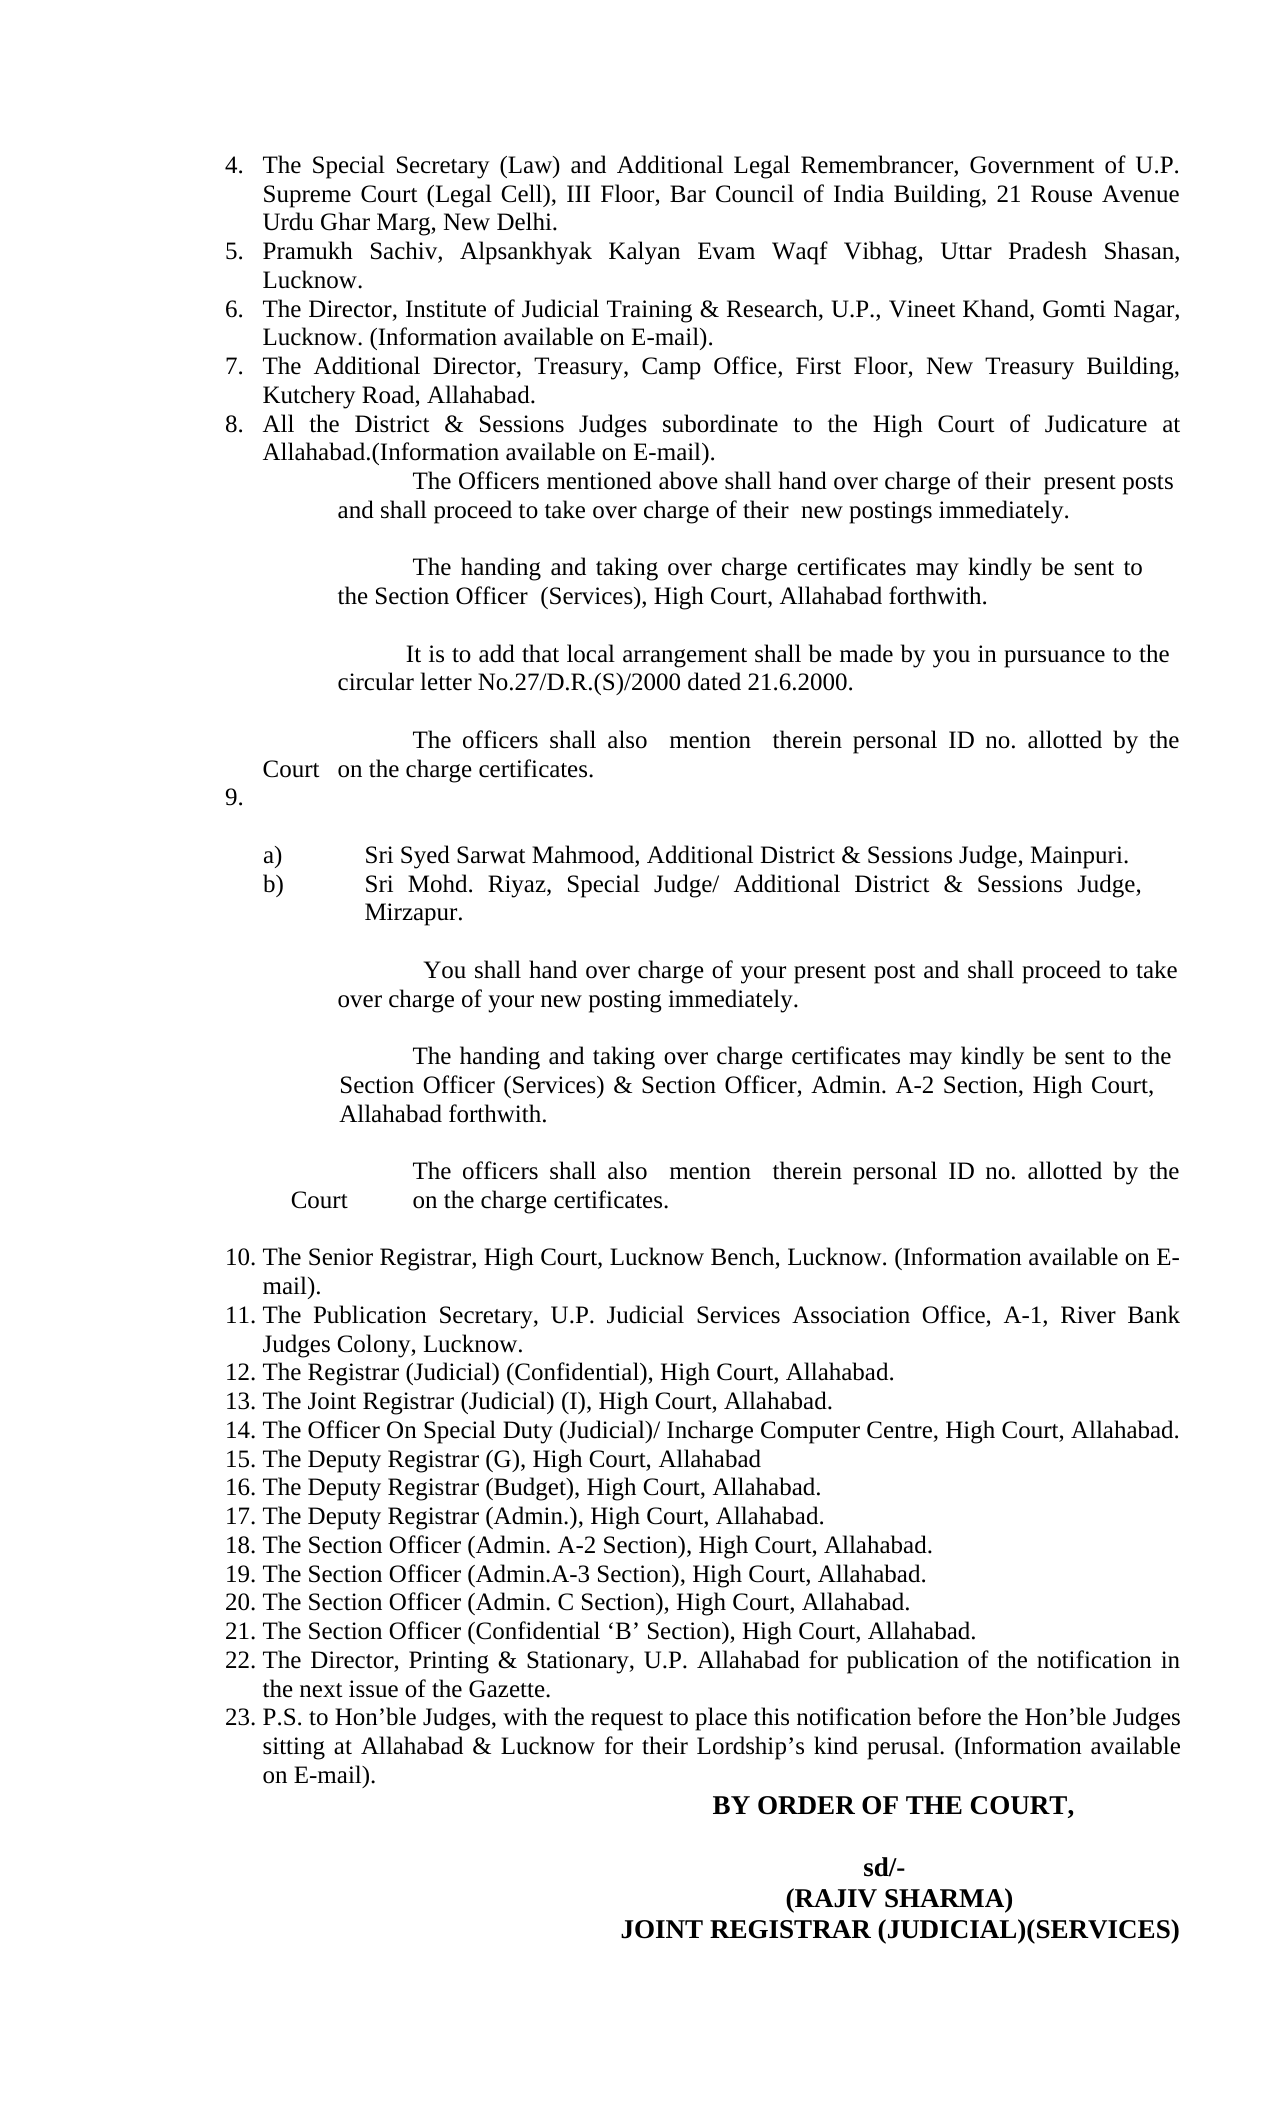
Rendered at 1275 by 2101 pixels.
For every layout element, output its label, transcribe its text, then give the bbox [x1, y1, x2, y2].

text BY ORDER OF THE COURT, [562, 1789, 1181, 1820]
list The Section Officer (Admin. A-2 Section), High Court, Allahabad. [225, 1530, 1181, 1559]
list The Publication Secretary, U.P. Judicial Services Association Office, A-1, River Bank Judges Colony, Lucknow. [225, 1300, 1181, 1357]
table_cell [252, 869, 353, 926]
list The Deputy Registrar (G), High Court, Allahabad [225, 1444, 1181, 1472]
text The handing and taking over charge certificates may kindly be sent to the Section Officer (Services), High Court, Allahabad forthwith. [300, 552, 1144, 610]
text JOINT REGISTRAR (JUDICIAL)(SERVICES) [187, 1913, 1181, 1944]
list The Senior Registrar, High Court, Lucknow Bench, Lucknow. (Information available on E-mail). [225, 1242, 1181, 1300]
list The Director, Printing & Stationary, U.P. Allahabad for publication of the notification in the next issue of the Gazette. [225, 1645, 1181, 1702]
list P.S. to Hon’ble Judges, with the request to place this notification before the Hon’ble Judges sitting at Allahabad & Lucknow for their Lordship’s kind perusal. (Information available on E-mail). [225, 1702, 1181, 1789]
table_header Sri Syed Sarwat Mahmood, Additional District & Sessions Judge, Mainpuri. [353, 840, 1154, 869]
text You shall hand over charge of your present post and shall proceed to take over charge of your new posting immediately. [300, 955, 1181, 1012]
list The Additional Director, Treasury, Camp Office, First Floor, New Treasury Building, Kutchery Road, Allahabad. [225, 351, 1181, 409]
list The Officer On Special Duty (Judicial)/ Incharge Computer Centre, High Court, Allahabad. [225, 1415, 1181, 1444]
table_cell Sri Mohd. Riyaz, Special Judge/ Additional District & Sessions Judge, Mirzapur. [353, 869, 1154, 926]
list The Joint Registrar (Judicial) (I), High Court, Allahabad. [225, 1386, 1181, 1415]
list The Director, Institute of Judicial Training & Research, U.P., Vineet Khand, Gomti Nagar, Lucknow. (Information available on E-mail). [225, 294, 1181, 351]
list The Deputy Registrar (Budget), High Court, Allahabad. [225, 1472, 1181, 1501]
list The Deputy Registrar (Admin.), High Court, Allahabad. [225, 1501, 1181, 1530]
list The Registrar (Judicial) (Confidential), High Court, Allahabad. [225, 1357, 1181, 1386]
list The Special Secretary (Law) and Additional Legal Remembrancer, Government of U.P. Supreme Court (Legal Cell), III Floor, Bar Council of India Building, 21 Rouse Avenue Urdu Ghar Marg, New Delhi. [225, 150, 1181, 236]
list The Section Officer (Admin. C Section), High Court, Allahabad. [225, 1587, 1181, 1616]
list The Section Officer (Confidential ‘B’ Section), High Court, Allahabad. [225, 1616, 1181, 1645]
list Pramukh Sachiv, Alpsankhyak Kalyan Evam Waqf Vibhag, Uttar Pradesh Shasan, Lucknow. [225, 236, 1181, 294]
list It is to add that local arrangement shall be made by you in pursuance to the circular letter No.27/D.R.(S)/2000 dated 21.6.2000. [225, 639, 1181, 696]
table_header [252, 840, 353, 869]
text The officers shall also mention therein personal ID no. allotted by the Court on the charge certificates. [225, 725, 1181, 782]
text sd/- [187, 1851, 1183, 1882]
text The officers shall also mention therein personal ID no. allotted by the Court on the charge certificates. [291, 1156, 1181, 1214]
list All the District & Sessions Judges subordinate to the High Court of Judicature at Allahabad.(Information available on E-mail). [225, 409, 1181, 466]
text (RAJIV SHARMA) [187, 1882, 1181, 1913]
list The Officers mentioned above shall hand over charge of their present posts and shall proceed to take over charge of their new postings immediately. [225, 466, 1181, 524]
text The handing and taking over charge certificates may kindly be sent to the Section Officer (Services) & Section Officer, Admin. A-2 Section, High Court, Allahabad forthwith. [291, 1041, 1181, 1127]
list The Section Officer (Admin.A-3 Section), High Court, Allahabad. [225, 1559, 1181, 1587]
